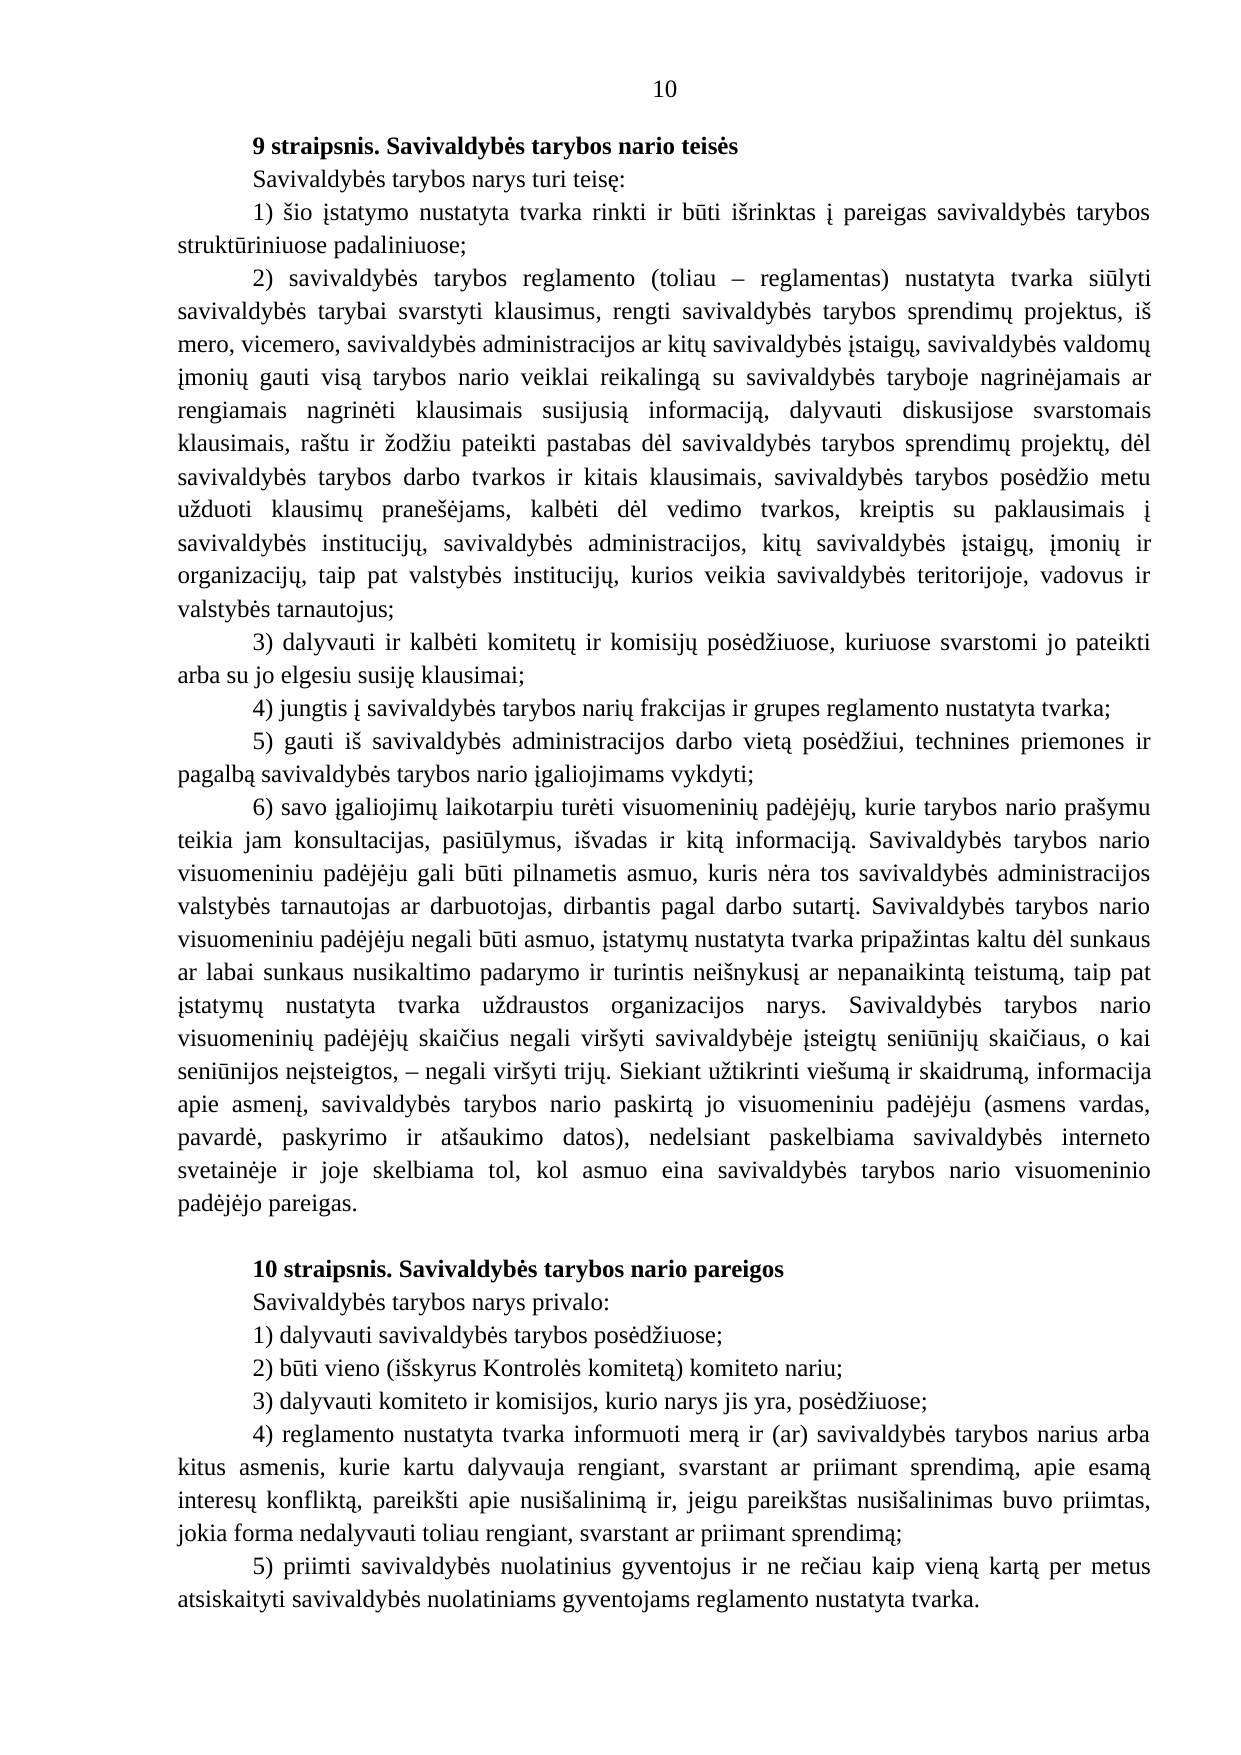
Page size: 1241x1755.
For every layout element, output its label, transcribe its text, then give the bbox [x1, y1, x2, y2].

text 10 straipsnis. Savivaldybės tarybos nario pareigos [177, 1254, 1152, 1283]
text 3) dalyvauti ir kalbėti komitetų ir komisijų posėdžiuose, kuriuose svarstomi jo pateikti arba su jo elgesiu susiję klausimai; [177, 627, 1152, 688]
text Savivaldybės tarybos narys privalo: [177, 1287, 1152, 1316]
text 5) priimti savivaldybės nuolatinius gyventojus ir ne rečiau kaip vieną kartą per metus atsiskaityti savivaldybės nuolatiniams gyventojams reglamento nustatyta tvarka. [177, 1551, 1152, 1613]
text 4) reglamento nustatyta tvarka informuoti merą ir (ar) savivaldybės tarybos narius arba kitus asmenis, kurie kartu dalyvauja rengiant, svarstant ar priimant sprendimą, apie esamą interesų konfliktą, pareikšti apie nusišalinimą ir, jeigu pareikštas nusišalinimas buvo priimtas, jokia forma nedalyvauti toliau rengiant, svarstant ar priimant sprendimą; [177, 1419, 1152, 1547]
text 3) dalyvauti komiteto ir komisijos, kurio narys jis yra, posėdžiuose; [177, 1386, 1152, 1415]
text 1) šio įstatymo nustatyta tvarka rinkti ir būti išrinktas į pareigas savivaldybės tarybos struktūriniuose padaliniuose; [177, 197, 1152, 259]
text 4) jungtis į savivaldybės tarybos narių frakcijas ir grupes reglamento nustatyta tvarka; [177, 693, 1152, 721]
text 9 straipsnis. Savivaldybės tarybos nario teisės [177, 131, 1152, 160]
text 5) gauti iš savivaldybės administracijos darbo vietą posėdžiui, technines priemones ir pagalbą savivaldybės tarybos nario įgaliojimams vykdyti; [177, 726, 1152, 787]
text 2) savivaldybės tarybos reglamento (toliau – reglamentas) nustatyta tvarka siūlyti savivaldybės tarybai svarstyti klausimus, rengti savivaldybės tarybos sprendimų projektus, iš mero, vicemero, savivaldybės administracijos ar kitų savivaldybės įstaigų, savivaldybės valdomų įmonių gauti visą tarybos nario veiklai reikalingą su savivaldybės taryboje nagrinėjamais ar rengiamais nagrinėti klausimais susijusią informaciją, dalyvauti diskusijose svarstomais klausimais, raštu ir žodžiu pateikti pastabas dėl savivaldybės tarybos sprendimų projektų, dėl savivaldybės tarybos darbo tvarkos ir kitais klausimais, savivaldybės tarybos posėdžio metu užduoti klausimų pranešėjams, kalbėti dėl vedimo tvarkos, kreiptis su paklausimais į savivaldybės institucijų, savivaldybės administracijos, kitų savivaldybės įstaigų, įmonių ir organizacijų, taip pat valstybės institucijų, kurios veikia savivaldybės teritorijoje, vadovus ir valstybės tarnautojus; [177, 263, 1152, 622]
text 6) savo įgaliojimų laikotarpiu turėti visuomeninių padėjėjų, kurie tarybos nario prašymu teikia jam konsultacijas, pasiūlymus, išvadas ir kitą informaciją. Savivaldybės tarybos nario visuomeniniu padėjėju gali būti pilnametis asmuo, kuris nėra tos savivaldybės administracijos valstybės tarnautojas ar darbuotojas, dirbantis pagal darbo sutartį. Savivaldybės tarybos nario visuomeniniu padėjėju negali būti asmuo, įstatymų nustatyta tvarka pripažintas kaltu dėl sunkaus ar labai sunkaus nusikaltimo padarymo ir turintis neišnykusį ar nepanaikintą teistumą, taip pat įstatymų nustatyta tvarka uždraustos organizacijos narys. Savivaldybės tarybos nario visuomeninių padėjėjų skaičius negali viršyti savivaldybėje įsteigtų seniūnijų skaičiaus, o kai seniūnijos neįsteigtos, – negali viršyti trijų. Siekiant užtikrinti viešumą ir skaidrumą, informacija apie asmenį, savivaldybės tarybos nario paskirtą jo visuomeniniu padėjėju (asmens vardas, pavardė, paskyrimo ir atšaukimo datos), nedelsiant paskelbiama savivaldybės interneto svetainėje ir joje skelbiama tol, kol asmuo eina savivaldybės tarybos nario visuomeninio padėjėjo pareigas. [177, 792, 1152, 1217]
text 2) būti vieno (išskyrus Kontrolės komitetą) komiteto nariu; [177, 1353, 1152, 1382]
text 1) dalyvauti savivaldybės tarybos posėdžiuose; [177, 1320, 1152, 1349]
text Savivaldybės tarybos narys turi teisę: [177, 164, 1152, 193]
